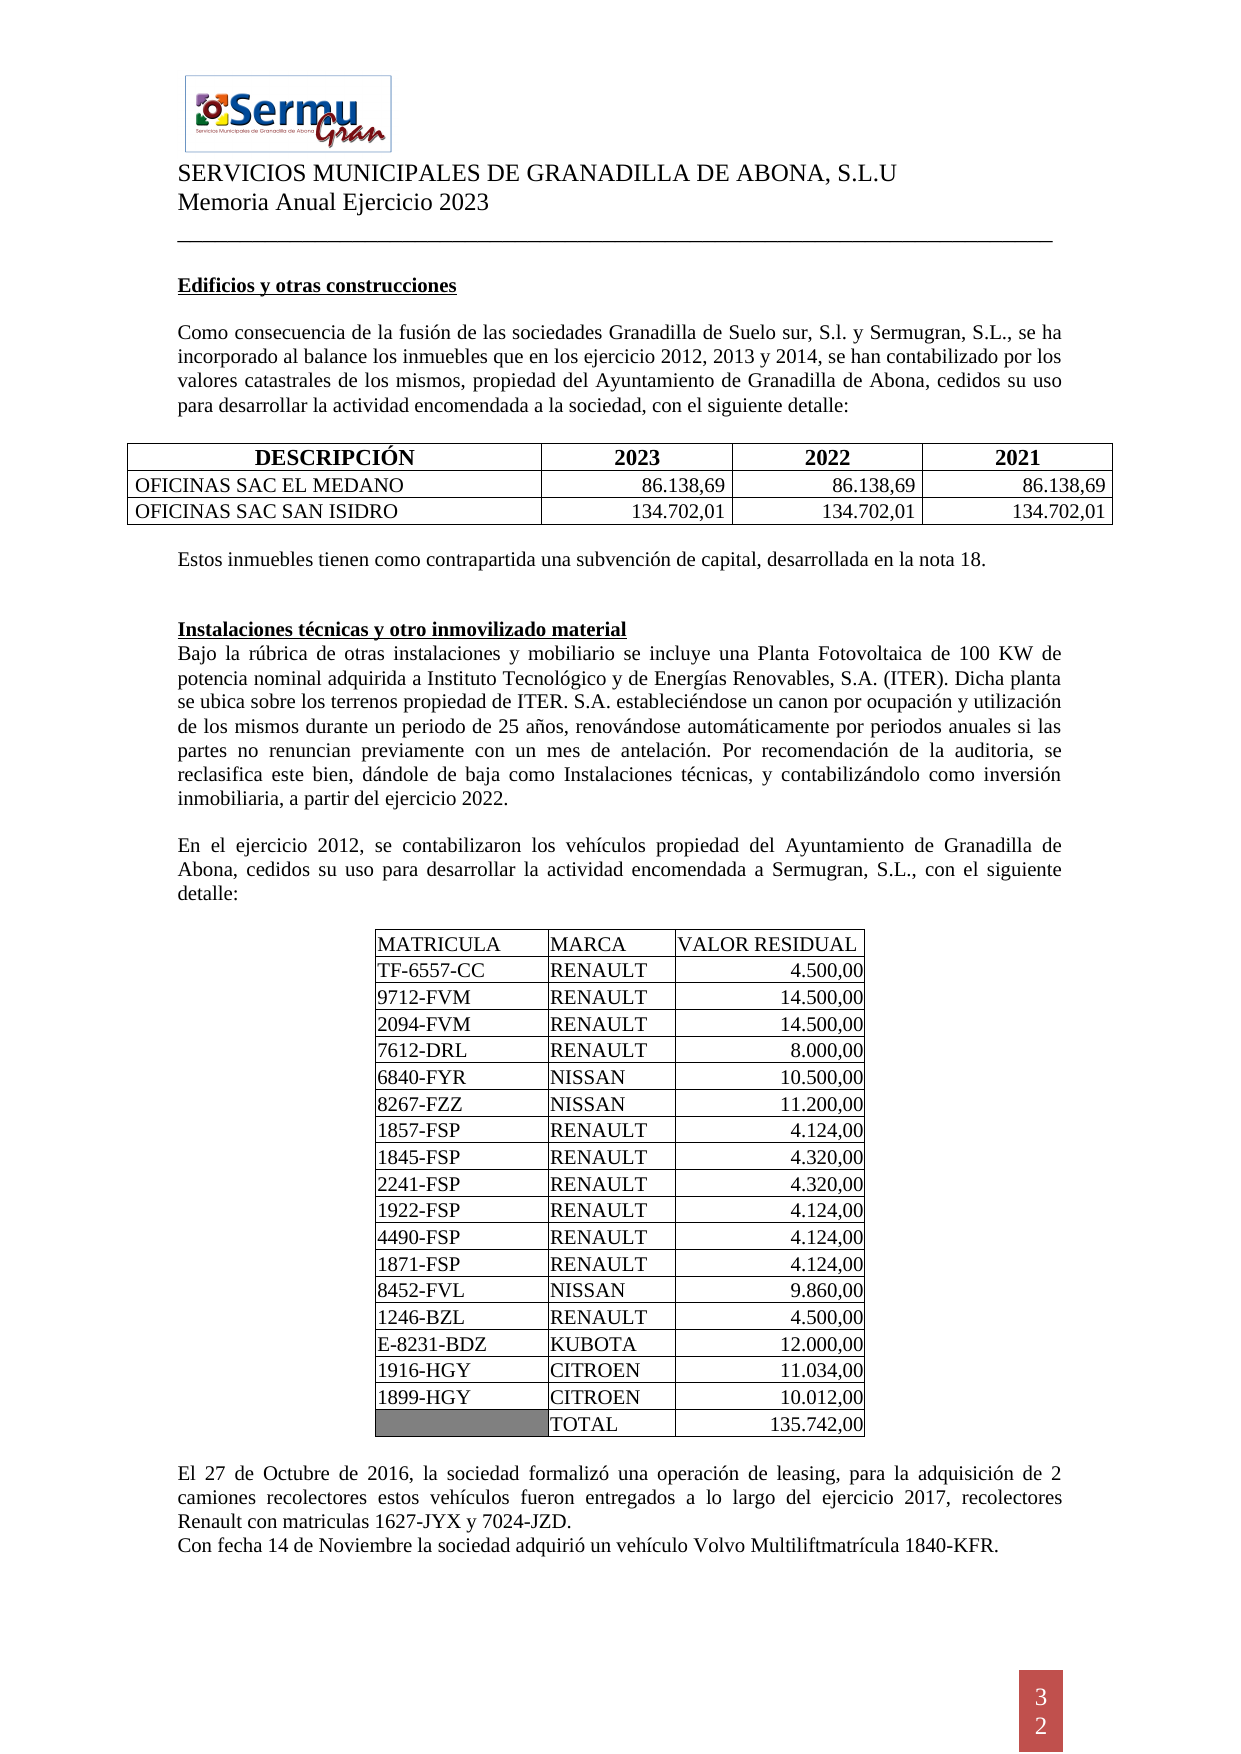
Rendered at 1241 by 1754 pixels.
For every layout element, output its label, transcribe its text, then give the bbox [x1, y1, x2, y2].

table_cell 6840-FYR [376, 1063, 548, 1089]
table_cell OFICINAS SAC SAN ISIDRO [128, 498, 541, 523]
table_cell 7612-DRL [376, 1037, 548, 1062]
table_cell 4.500,00 [676, 957, 864, 982]
table_cell 86.138,69 [923, 471, 1112, 497]
picture [177, 70, 399, 159]
table_header MARCA [549, 930, 675, 956]
table_header VALOR RESIDUAL [676, 930, 864, 956]
table_cell 134.702,01 [733, 498, 922, 523]
table_cell 1246-BZL [376, 1303, 548, 1329]
table_cell 10.500,00 [676, 1063, 864, 1089]
table_cell 4.124,00 [676, 1223, 864, 1249]
table_cell RENAULT [549, 1010, 675, 1036]
table_cell 4.320,00 [676, 1170, 864, 1196]
table_cell RENAULT [549, 1117, 675, 1142]
table_cell 11.200,00 [676, 1090, 864, 1116]
table_cell 1922-FSP [376, 1197, 548, 1222]
table_cell 12.000,00 [676, 1330, 864, 1356]
text Instalaciones técnicas y otro inmovilizado material [177, 617, 1063, 641]
table_cell 14.500,00 [676, 983, 864, 1009]
table_cell 86.138,69 [542, 471, 732, 497]
table_cell TOTAL [549, 1410, 675, 1436]
text Bajo la rúbrica de otras instalaciones y mobiliario se incluye una Planta Fotovoltaica de 100 KW de potencia nominal adquirida a Instituto Tecnológico y de Energías Renovables, S.A. (ITER). Dicha planta se ubica sobre los terrenos propiedad de ITER. S.A. estableciéndose un canon por ocupación y utilización de los mismos durante un periodo de 25 años, renovándose automáticamente por periodos anuales si las partes no renuncian previamente con un mes de antelación. Por recomendación de la auditoria, se reclasifica este bien, dándole de baja como Instalaciones técnicas, y contabilizándolo como inversión inmobiliaria, a partir del ejercicio 2022. [177, 641, 1063, 810]
table_cell NISSAN [549, 1090, 675, 1116]
table_cell 9712-FVM [376, 983, 548, 1009]
text Edificios y otras construcciones [177, 273, 1063, 297]
table_cell 134.702,01 [923, 498, 1112, 523]
table_cell 4.500,00 [676, 1303, 864, 1329]
text Estos inmuebles tienen como contrapartida una subvención de capital, desarrollada en la nota 18. [177, 547, 1063, 571]
table_cell KUBOTA [549, 1330, 675, 1356]
table_cell RENAULT [549, 1303, 675, 1329]
table_cell RENAULT [549, 1143, 675, 1169]
table_cell 86.138,69 [733, 471, 922, 497]
table_cell 1899-HGY [376, 1383, 548, 1409]
table_cell 4.124,00 [676, 1250, 864, 1276]
table_cell 8.000,00 [676, 1037, 864, 1062]
table_cell 10.012,00 [676, 1383, 864, 1409]
table_header 2022 [733, 444, 922, 470]
table_cell RENAULT [549, 957, 675, 982]
table_cell RENAULT [549, 1223, 675, 1249]
table_cell 2094-FVM [376, 1010, 548, 1036]
table_cell RENAULT [549, 1250, 675, 1276]
table_cell 4.320,00 [676, 1143, 864, 1169]
table_cell RENAULT [549, 983, 675, 1009]
table_cell 135.742,00 [676, 1410, 864, 1436]
text En el ejercicio 2012, se contabilizaron los vehículos propiedad del Ayuntamiento de Granadilla de Abona, cedidos su uso para desarrollar la actividad encomendada a Sermugran, S.L., con el siguiente detalle: [177, 833, 1063, 905]
table_cell 4.124,00 [676, 1197, 864, 1222]
table_cell CITROEN [549, 1383, 675, 1409]
table_cell E-8231-BDZ [376, 1330, 548, 1356]
table_cell 8452-FVL [376, 1277, 548, 1302]
table_header MATRICULA [376, 930, 548, 956]
table_cell 4.124,00 [676, 1117, 864, 1142]
table_cell RENAULT [549, 1037, 675, 1062]
table_cell [376, 1410, 548, 1436]
text Con fecha 14 de Noviembre la sociedad adquirió un vehículo Volvo Multiliftmatrícula 1840-KFR. [177, 1533, 1063, 1557]
table_header 2021 [923, 444, 1112, 470]
table_cell 1871-FSP [376, 1250, 548, 1276]
table_cell 9.860,00 [676, 1277, 864, 1302]
table_cell 8267-FZZ [376, 1090, 548, 1116]
table_cell 1916-HGY [376, 1357, 548, 1382]
table_cell RENAULT [549, 1170, 675, 1196]
table_cell NISSAN [549, 1063, 675, 1089]
text El 27 de Octubre de 2016, la sociedad formalizó una operación de leasing, para la adquisición de 2 camiones recolectores estos vehículos fueron entregados a lo largo del ejercicio 2017, recolectores Renault con matriculas 1627-JYX y 7024-JZD. [177, 1461, 1063, 1533]
table_cell 11.034,00 [676, 1357, 864, 1382]
text Como consecuencia de la fusión de las sociedades Granadilla de Suelo sur, S.l. y Sermugran, S.L., se ha incorporado al balance los inmuebles que en los ejercicio 2012, 2013 y 2014, se han contabilizado por los valores catastrales de los mismos, propiedad del Ayuntamiento de Granadilla de Abona, cedidos su uso para desarrollar la actividad encomendada a la sociedad, con el siguiente detalle: [177, 320, 1063, 417]
table_cell NISSAN [549, 1277, 675, 1302]
table_cell 1857-FSP [376, 1117, 548, 1142]
table_cell CITROEN [549, 1357, 675, 1382]
table_cell 134.702,01 [542, 498, 732, 523]
table_header DESCRIPCIÓN [128, 444, 541, 470]
table_header 2023 [542, 444, 732, 470]
table_cell 2241-FSP [376, 1170, 548, 1196]
table_cell OFICINAS SAC EL MEDANO [128, 471, 541, 497]
table_cell 4490-FSP [376, 1223, 548, 1249]
table_cell 14.500,00 [676, 1010, 864, 1036]
table_cell RENAULT [549, 1197, 675, 1222]
table_cell 1845-FSP [376, 1143, 548, 1169]
table_cell TF-6557-CC [376, 957, 548, 982]
